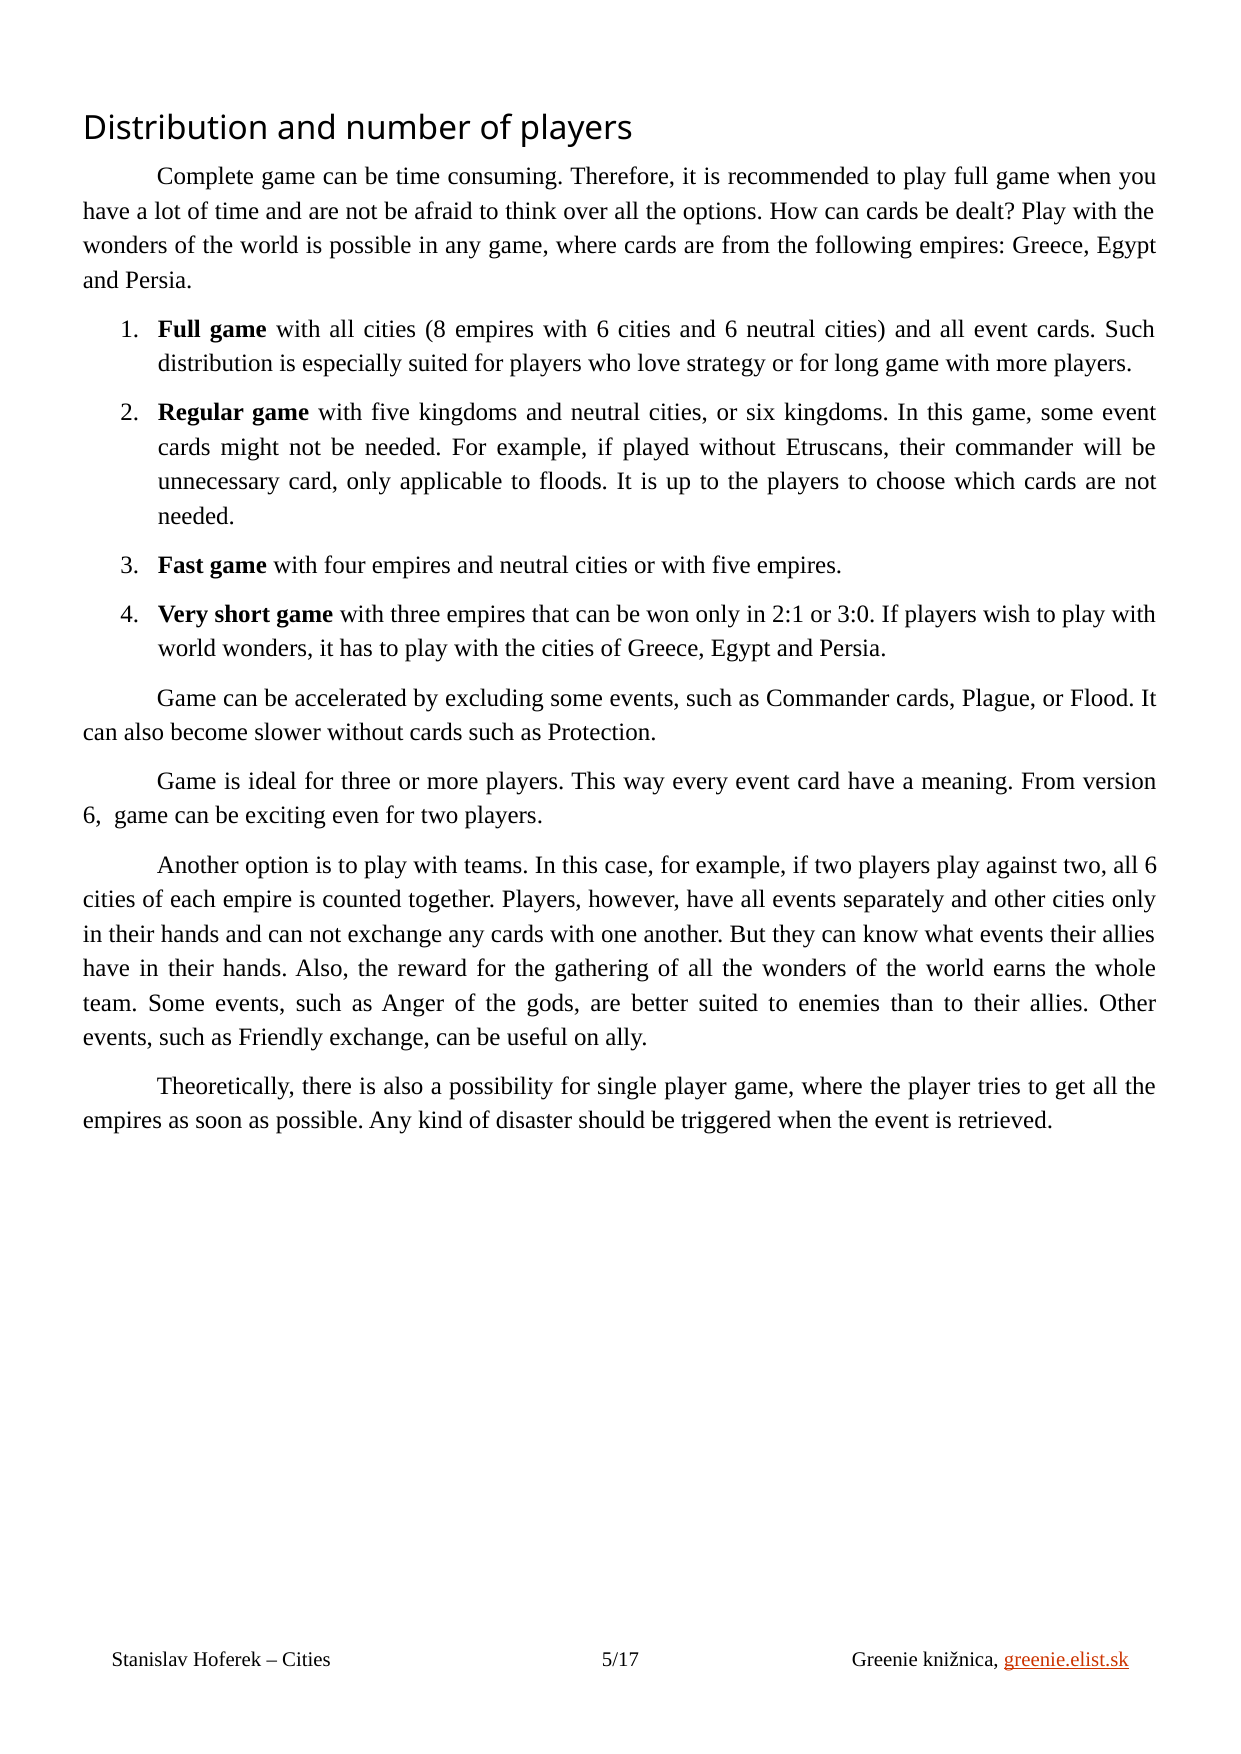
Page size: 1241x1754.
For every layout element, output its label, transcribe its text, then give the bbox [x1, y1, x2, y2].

subtitle Game can be accelerated by excluding some events, such as Commander cards, Plague, or Flood. It can also become slower without cards such as Protection. [83, 683, 1157, 746]
subtitle Fast game with four empires and neutral cities or with five empires. [120, 550, 1157, 579]
subtitle Theoretically, there is also a possibility for single player game, where the player tries to get all the empires as soon as possible. Any kind of disaster should be triggered when the event is retrieved. [83, 1071, 1157, 1134]
subtitle Very short game with three empires that can be won only in 2:1 or 3:0. If players wish to play with world wonders, it has to play with the cities of Greece, Egypt and Persia. [120, 599, 1157, 662]
subtitle Complete game can be time consuming. Therefore, it is recommended to play full game when you have a lot of time and are not be afraid to think over all the options. How can cards be dealt? Play with the wonders of the world is possible in any game, where cards are from the following empires: Greece, Egypt and Persia. [83, 161, 1157, 294]
subtitle Regular game with five kingdoms and neutral cities, or six kingdoms. In this game, some event cards might not be needed. For example, if played without Etruscans, their commander will be unnecessary card, only applicable to floods. It is up to the players to choose which cards are not needed. [120, 397, 1157, 530]
subtitle Distribution and number of players [83, 103, 1157, 149]
subtitle Game is ideal for three or more players. This way every event card have a meaning. From version 6, game can be exciting even for two players. [83, 766, 1157, 829]
subtitle Full game with all cities (8 empires with 6 cities and 6 neutral cities) and all event cards. Such distribution is especially suited for players who love strategy or for long game with more players. [120, 314, 1157, 377]
subtitle Another option is to play with teams. In this case, for example, if two players play against two, all 6 cities of each empire is counted together. Players, however, have all events separately and other cities only in their hands and can not exchange any cards with one another. But they can know what events their allies have in their hands. Also, the reward for the gathering of all the wonders of the world earns the whole team. Some events, such as Anger of the gods, are better suited to enemies than to their allies. Other events, such as Friendly exchange, can be useful on ally. [83, 850, 1157, 1051]
